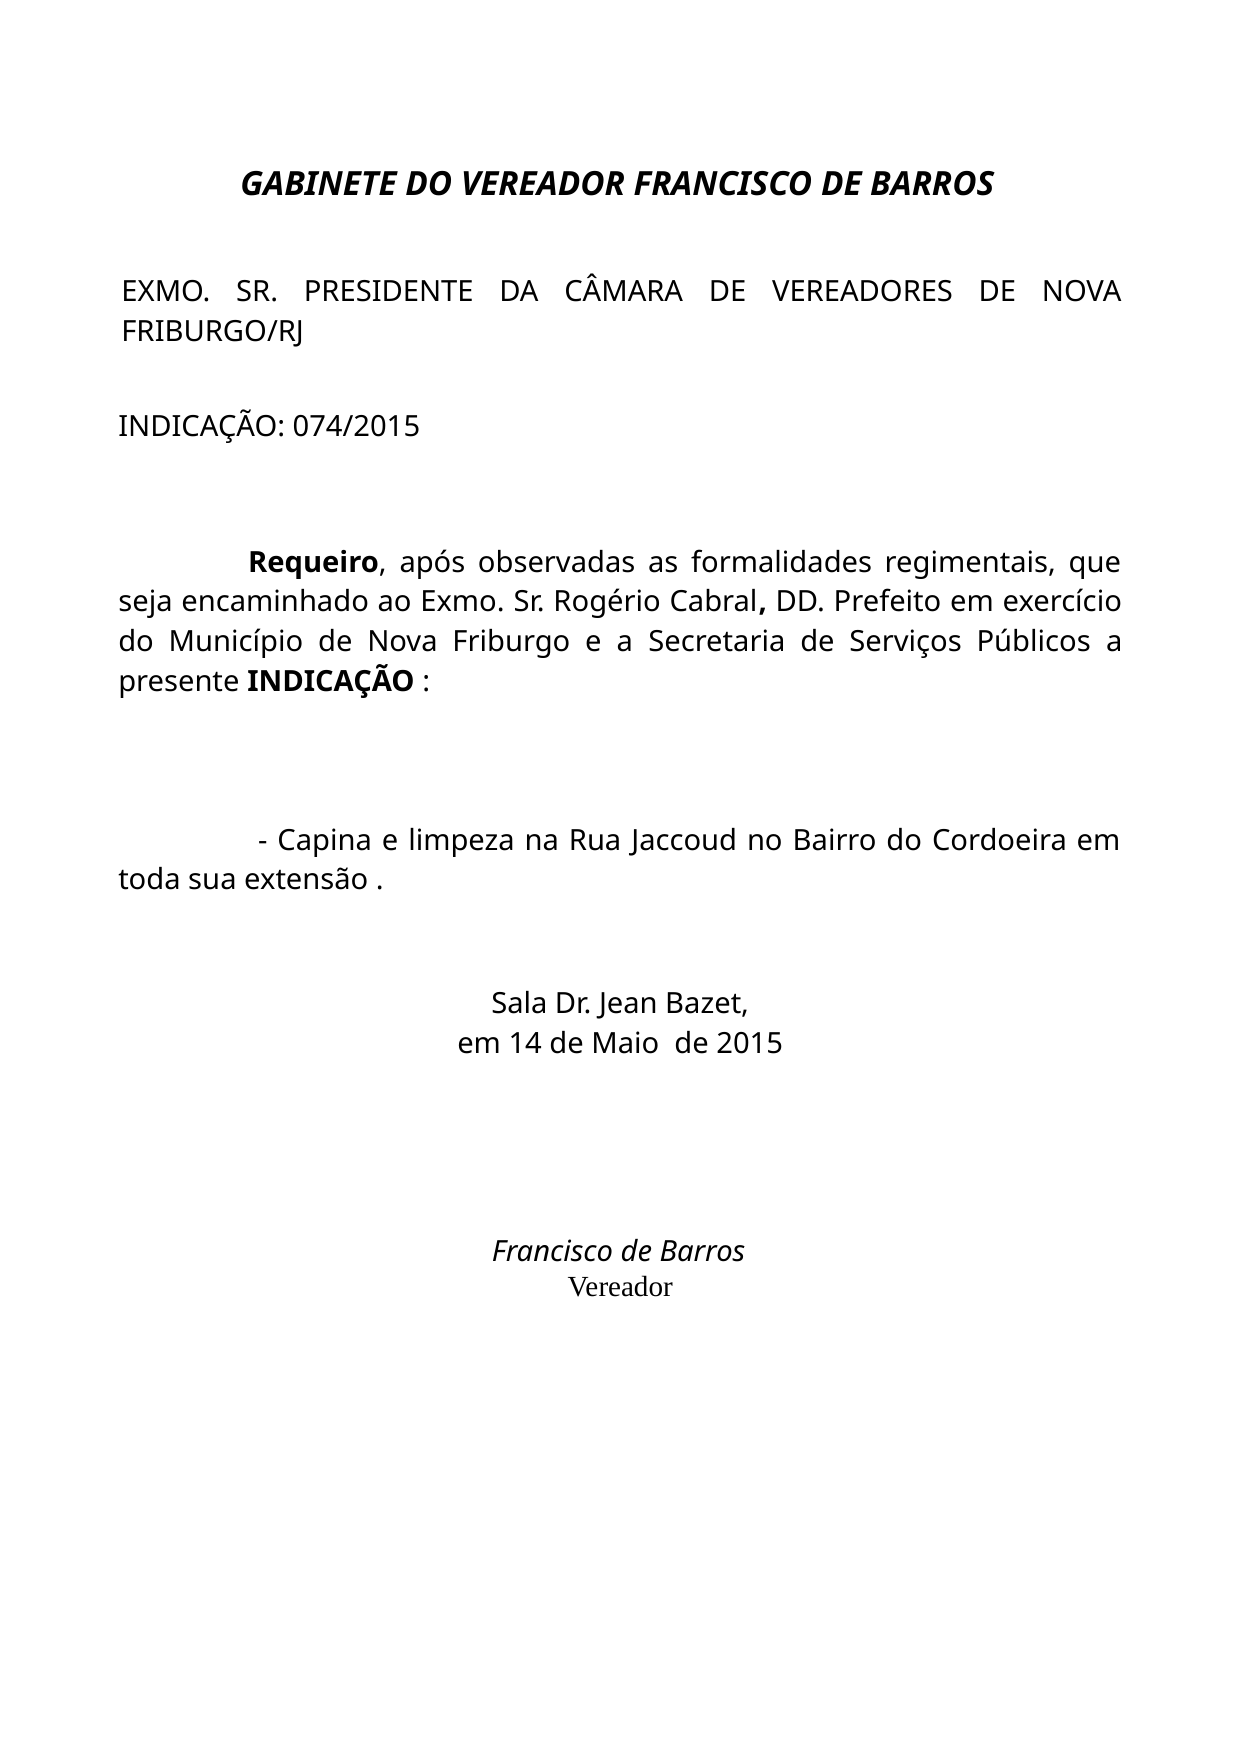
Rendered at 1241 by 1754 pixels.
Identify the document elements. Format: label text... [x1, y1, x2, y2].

text - Capina e limpeza na Rua Jaccoud no Bairro do Cordoeira em toda sua extensão . [118, 819, 1122, 898]
text em 14 de Maio de 2015 [118, 1022, 1122, 1062]
text EXMO. SR. PRESIDENTE DA CÂMARA DE VEREADORES DE NOVA FRIBURGO/RJ [121, 270, 1122, 349]
text Sala Dr. Jean Bazet, [118, 982, 1122, 1022]
text Vereador [118, 1269, 1122, 1303]
text Requeiro, após observadas as formalidades regimentais, que seja encaminhado ao Exmo. Sr. Rogério Cabral, DD. Prefeito em exercício do Município de Nova Friburgo e a Secretaria de Serviços Públicos a presente INDICAÇÃO : [118, 541, 1122, 700]
text INDICAÇÃO: 074/2015 [118, 406, 1122, 445]
text Francisco de Barros [118, 1230, 1122, 1269]
text GABINETE DO VEREADOR FRANCISCO DE BARROS [117, 160, 1122, 206]
